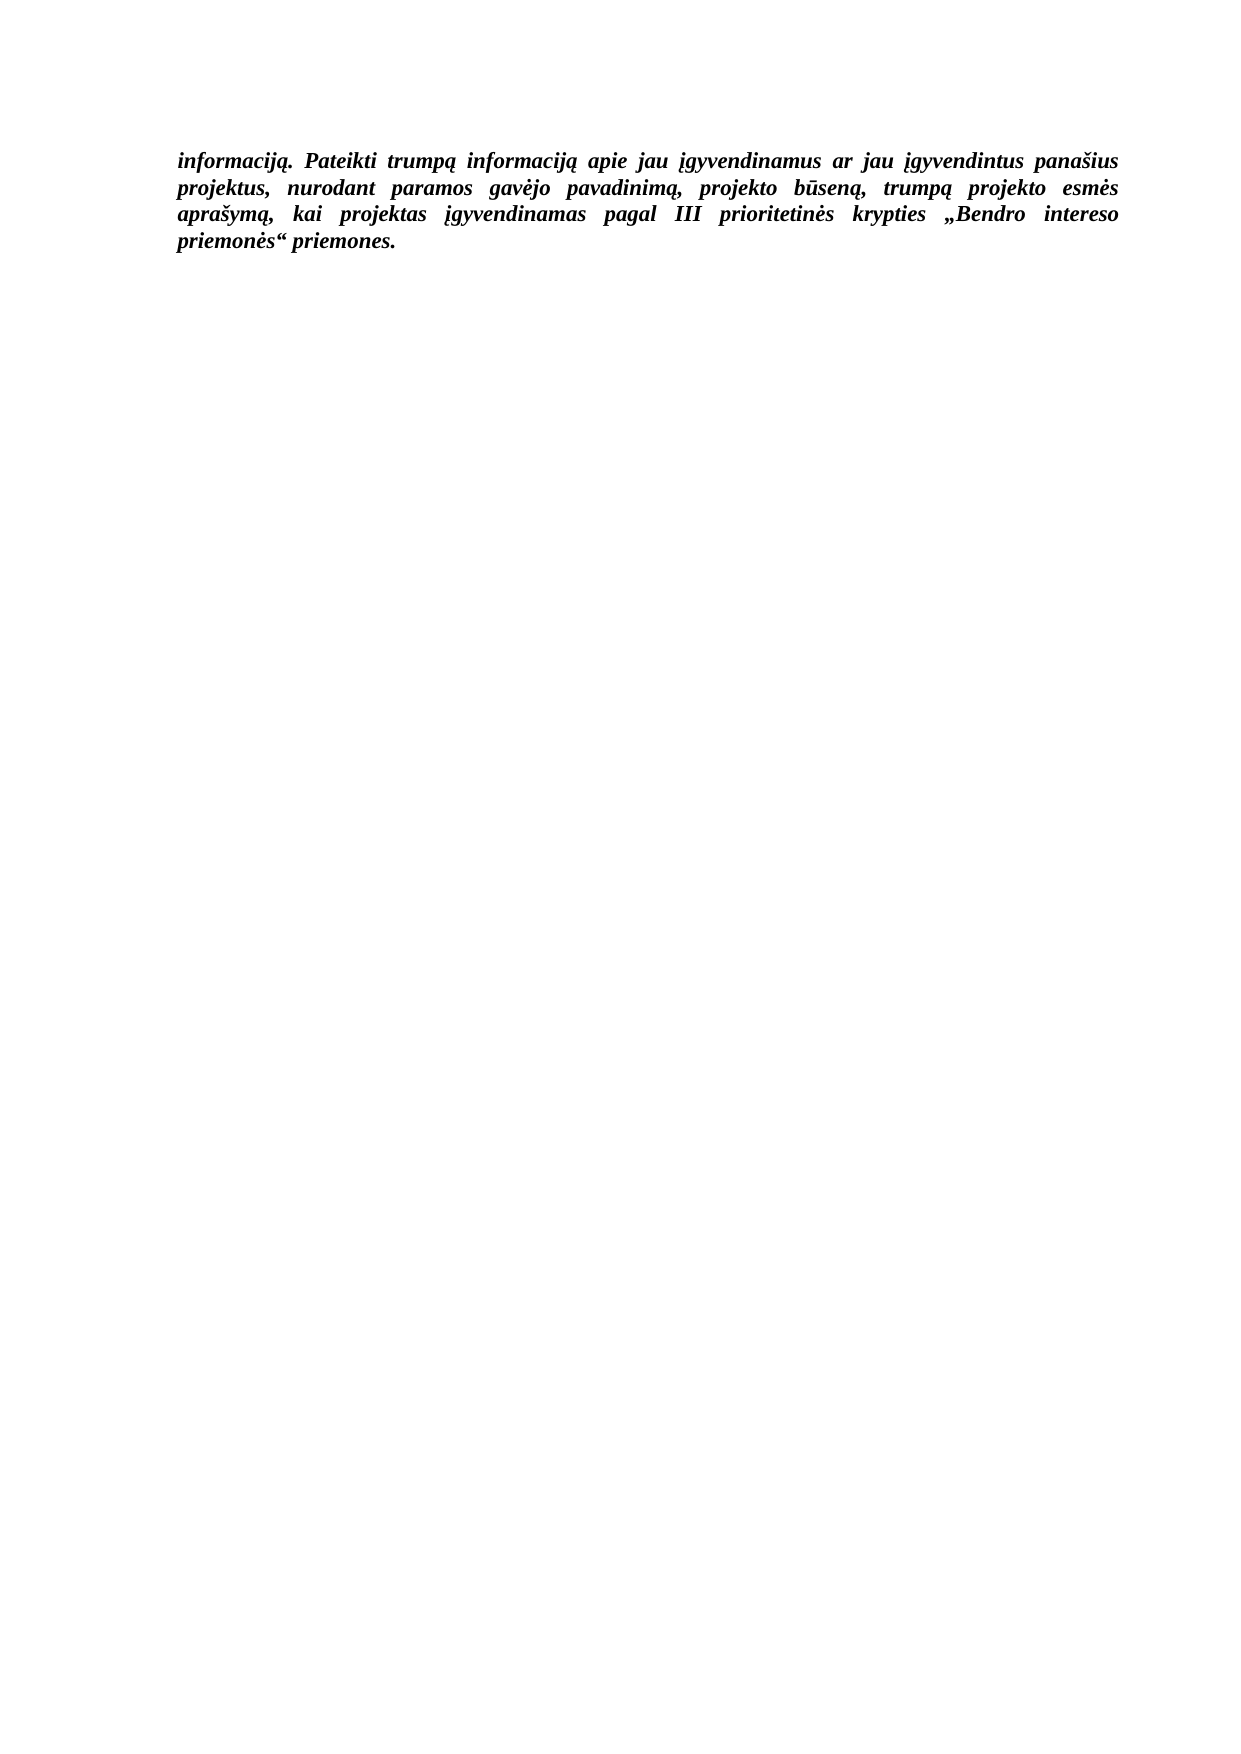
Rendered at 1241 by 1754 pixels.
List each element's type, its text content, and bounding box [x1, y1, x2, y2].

text informaciją. Pateikti trumpą informaciją apie jau įgyvendinamus ar jau įgyvendintus panašius projektus, nurodant paramos gavėjo pavadinimą, projekto būseną, trumpą projekto esmės aprašymą, kai projektas įgyvendinamas pagal III prioritetinės krypties „Bendro intereso priemonės“ priemones. [177, 148, 1122, 253]
